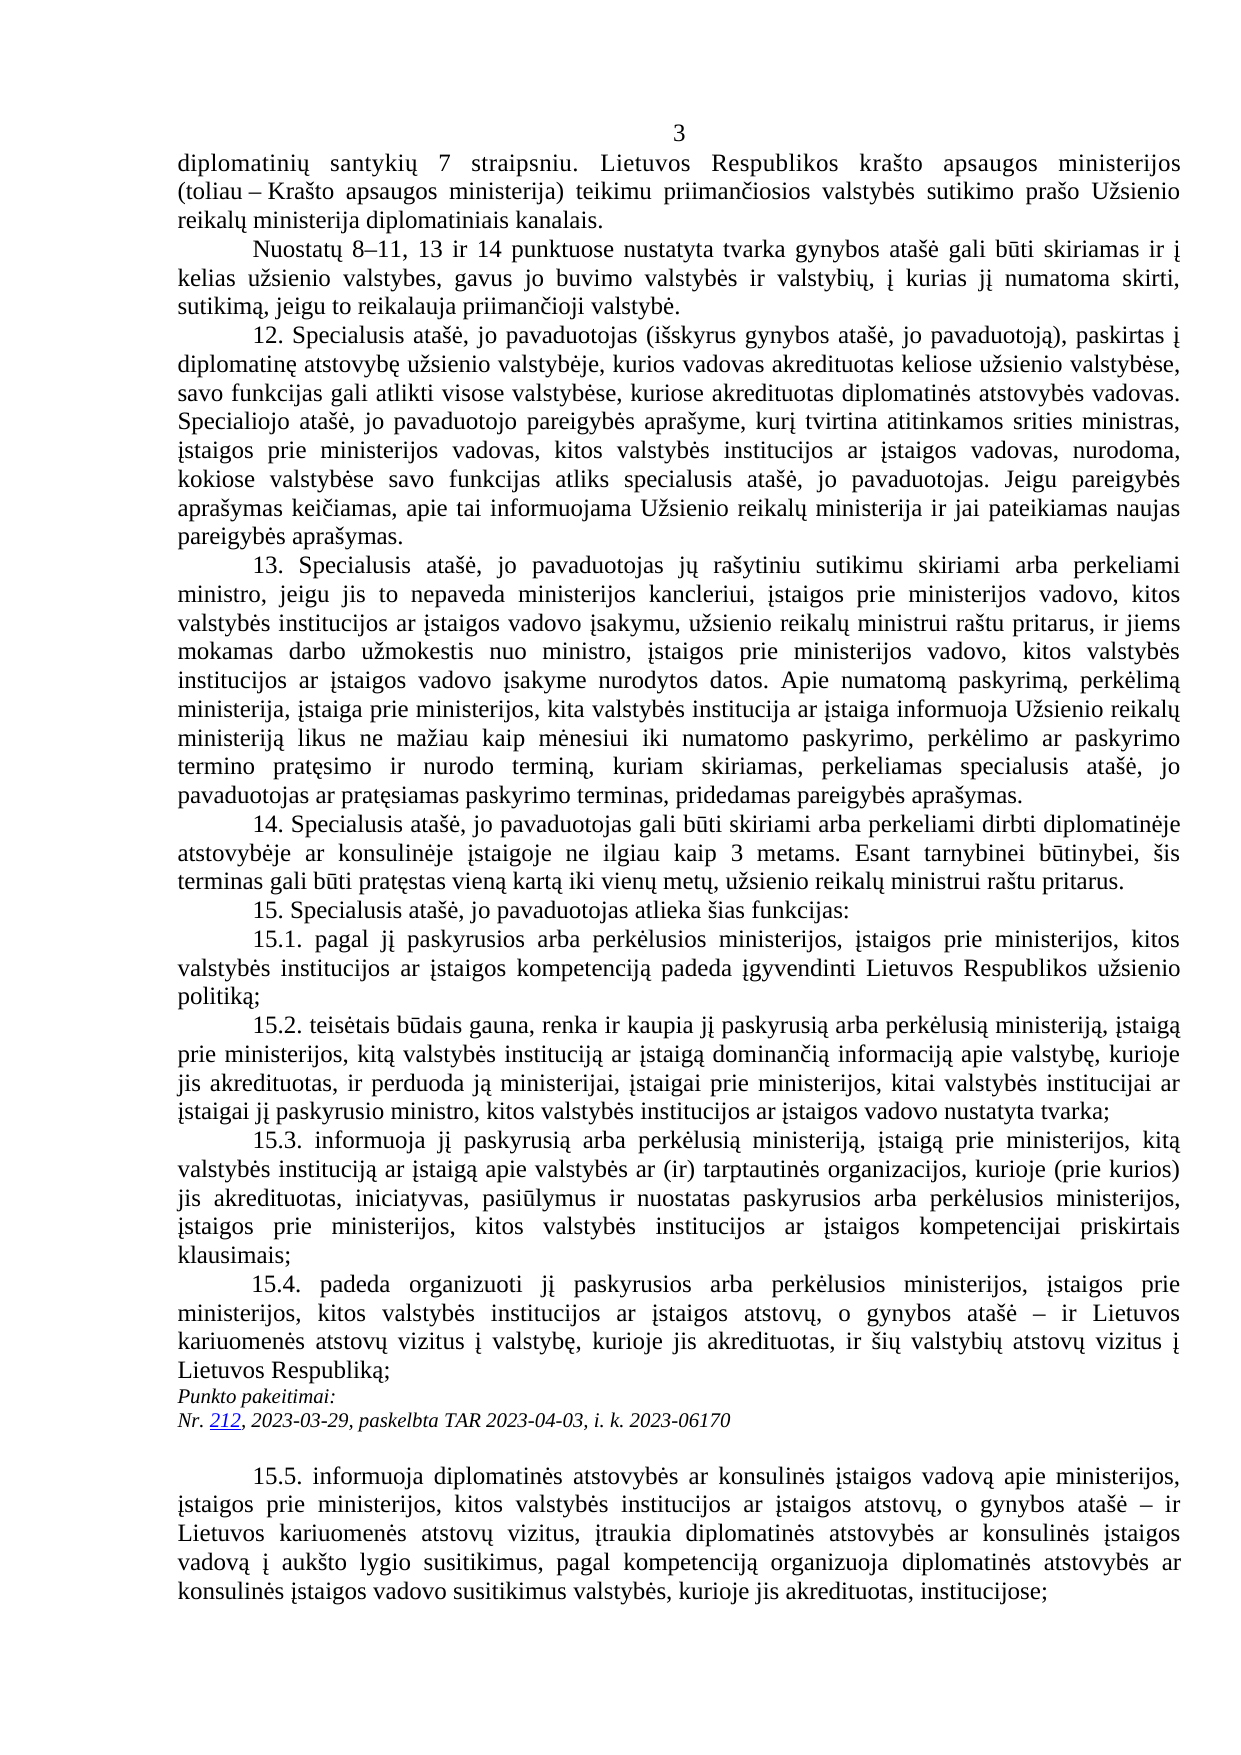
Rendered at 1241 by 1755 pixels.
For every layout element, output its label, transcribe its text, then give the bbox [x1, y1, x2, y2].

text 15.5. informuoja diplomatinės atstovybės ar konsulinės įstaigos vadovą apie ministerijos, įstaigos prie ministerijos, kitos valstybės institucijos ar įstaigos atstovų, o gynybos atašė – ir Lietuvos kariuomenės atstovų vizitus, įtraukia diplomatinės atstovybės ar konsulinės įstaigos vadovą į aukšto lygio susitikimus, pagal kompetenciją organizuoja diplomatinės atstovybės ar konsulinės įstaigos vadovo susitikimus valstybės, kurioje jis akredituotas, institucijose; [177, 1461, 1181, 1604]
text 13. Specialusis atašė, jo pavaduotojas jų rašytiniu sutikimu skiriami arba perkeliami ministro, jeigu jis to nepaveda ministerijos kancleriui, įstaigos prie ministerijos vadovo, kitos valstybės institucijos ar įstaigos vadovo įsakymu, užsienio reikalų ministrui raštu pritarus, ir jiems mokamas darbo užmokestis nuo ministro, įstaigos prie ministerijos vadovo, kitos valstybės institucijos ar įstaigos vadovo įsakyme nurodytos datos. Apie numatomą paskyrimą, perkėlimą ministerija, įstaiga prie ministerijos, kita valstybės institucija ar įstaiga informuoja Užsienio reikalų ministeriją likus ne mažiau kaip mėnesiui iki numatomo paskyrimo, perkėlimo ar paskyrimo termino pratęsimo ir nurodo terminą, kuriam skiriamas, perkeliamas specialusis atašė, jo pavaduotojas ar pratęsiamas paskyrimo terminas, pridedamas pareigybės aprašymas. [177, 550, 1181, 809]
text 15.4. padeda organizuoti jį paskyrusios arba perkėlusios ministerijos, įstaigos prie ministerijos, kitos valstybės institucijos ar įstaigos atstovų, o gynybos atašė – ir Lietuvos kariuomenės atstovų vizitus į valstybę, kurioje jis akredituotas, ir šių valstybių atstovų vizitus į Lietuvos Respubliką; [177, 1269, 1181, 1384]
text 15.3. informuoja jį paskyrusią arba perkėlusią ministeriją, įstaigą prie ministerijos, kitą valstybės instituciją ar įstaigą apie valstybės ar (ir) tarptautinės organizacijos, kurioje (prie kurios) jis akredituotas, iniciatyvas, pasiūlymus ir nuostatas paskyrusios arba perkėlusios ministerijos, įstaigos prie ministerijos, kitos valstybės institucijos ar įstaigos kompetencijai priskirtais klausimais; [177, 1125, 1181, 1269]
text Nr. 212, 2023-03-29, paskelbta TAR 2023-04-03, i. k. 2023-06170 [177, 1408, 1181, 1432]
text 15.1. pagal jį paskyrusios arba perkėlusios ministerijos, įstaigos prie ministerijos, kitos valstybės institucijos ar įstaigos kompetenciją padeda įgyvendinti Lietuvos Respublikos užsienio politiką; [177, 924, 1181, 1010]
text Nuostatų 8–11, 13 ir 14 punktuose nustatyta tvarka gynybos atašė gali būti skiriamas ir į kelias užsienio valstybes, gavus jo buvimo valstybės ir valstybių, į kurias jį numatoma skirti, sutikimą, jeigu to reikalauja priimančioji valstybė. [177, 234, 1181, 320]
text diplomatinių santykių 7 straipsniu. Lietuvos Respublikos krašto apsaugos ministerijos (toliau – Krašto apsaugos ministerija) teikimu priimančiosios valstybės sutikimo prašo Užsienio reikalų ministerija diplomatiniais kanalais. [177, 148, 1181, 234]
text 15. Specialusis atašė, jo pavaduotojas atlieka šias funkcijas: [177, 895, 1181, 924]
text 15.2. teisėtais būdais gauna, renka ir kaupia jį paskyrusią arba perkėlusią ministeriją, įstaigą prie ministerijos, kitą valstybės instituciją ar įstaigą dominančią informaciją apie valstybę, kurioje jis akredituotas, ir perduoda ją ministerijai, įstaigai prie ministerijos, kitai valstybės institucijai ar įstaigai jį paskyrusio ministro, kitos valstybės institucijos ar įstaigos vadovo nustatyta tvarka; [177, 1010, 1181, 1125]
text 12. Specialusis atašė, jo pavaduotojas (išskyrus gynybos atašė, jo pavaduotoją), paskirtas į diplomatinę atstovybę užsienio valstybėje, kurios vadovas akredituotas keliose užsienio valstybėse, savo funkcijas gali atlikti visose valstybėse, kuriose akredituotas diplomatinės atstovybės vadovas. Specialiojo atašė, jo pavaduotojo pareigybės aprašyme, kurį tvirtina atitinkamos srities ministras, įstaigos prie ministerijos vadovas, kitos valstybės institucijos ar įstaigos vadovas, nurodoma, kokiose valstybėse savo funkcijas atliks specialusis atašė, jo pavaduotojas. Jeigu pareigybės aprašymas keičiamas, apie tai informuojama Užsienio reikalų ministerija ir jai pateikiamas naujas pareigybės aprašymas. [177, 320, 1181, 550]
text 14. Specialusis atašė, jo pavaduotojas gali būti skiriami arba perkeliami dirbti diplomatinėje atstovybėje ar konsulinėje įstaigoje ne ilgiau kaip 3 metams. Esant tarnybinei būtinybei, šis terminas gali būti pratęstas vieną kartą iki vienų metų, užsienio reikalų ministrui raštu pritarus. [177, 809, 1181, 895]
text Punkto pakeitimai: [177, 1384, 1181, 1408]
